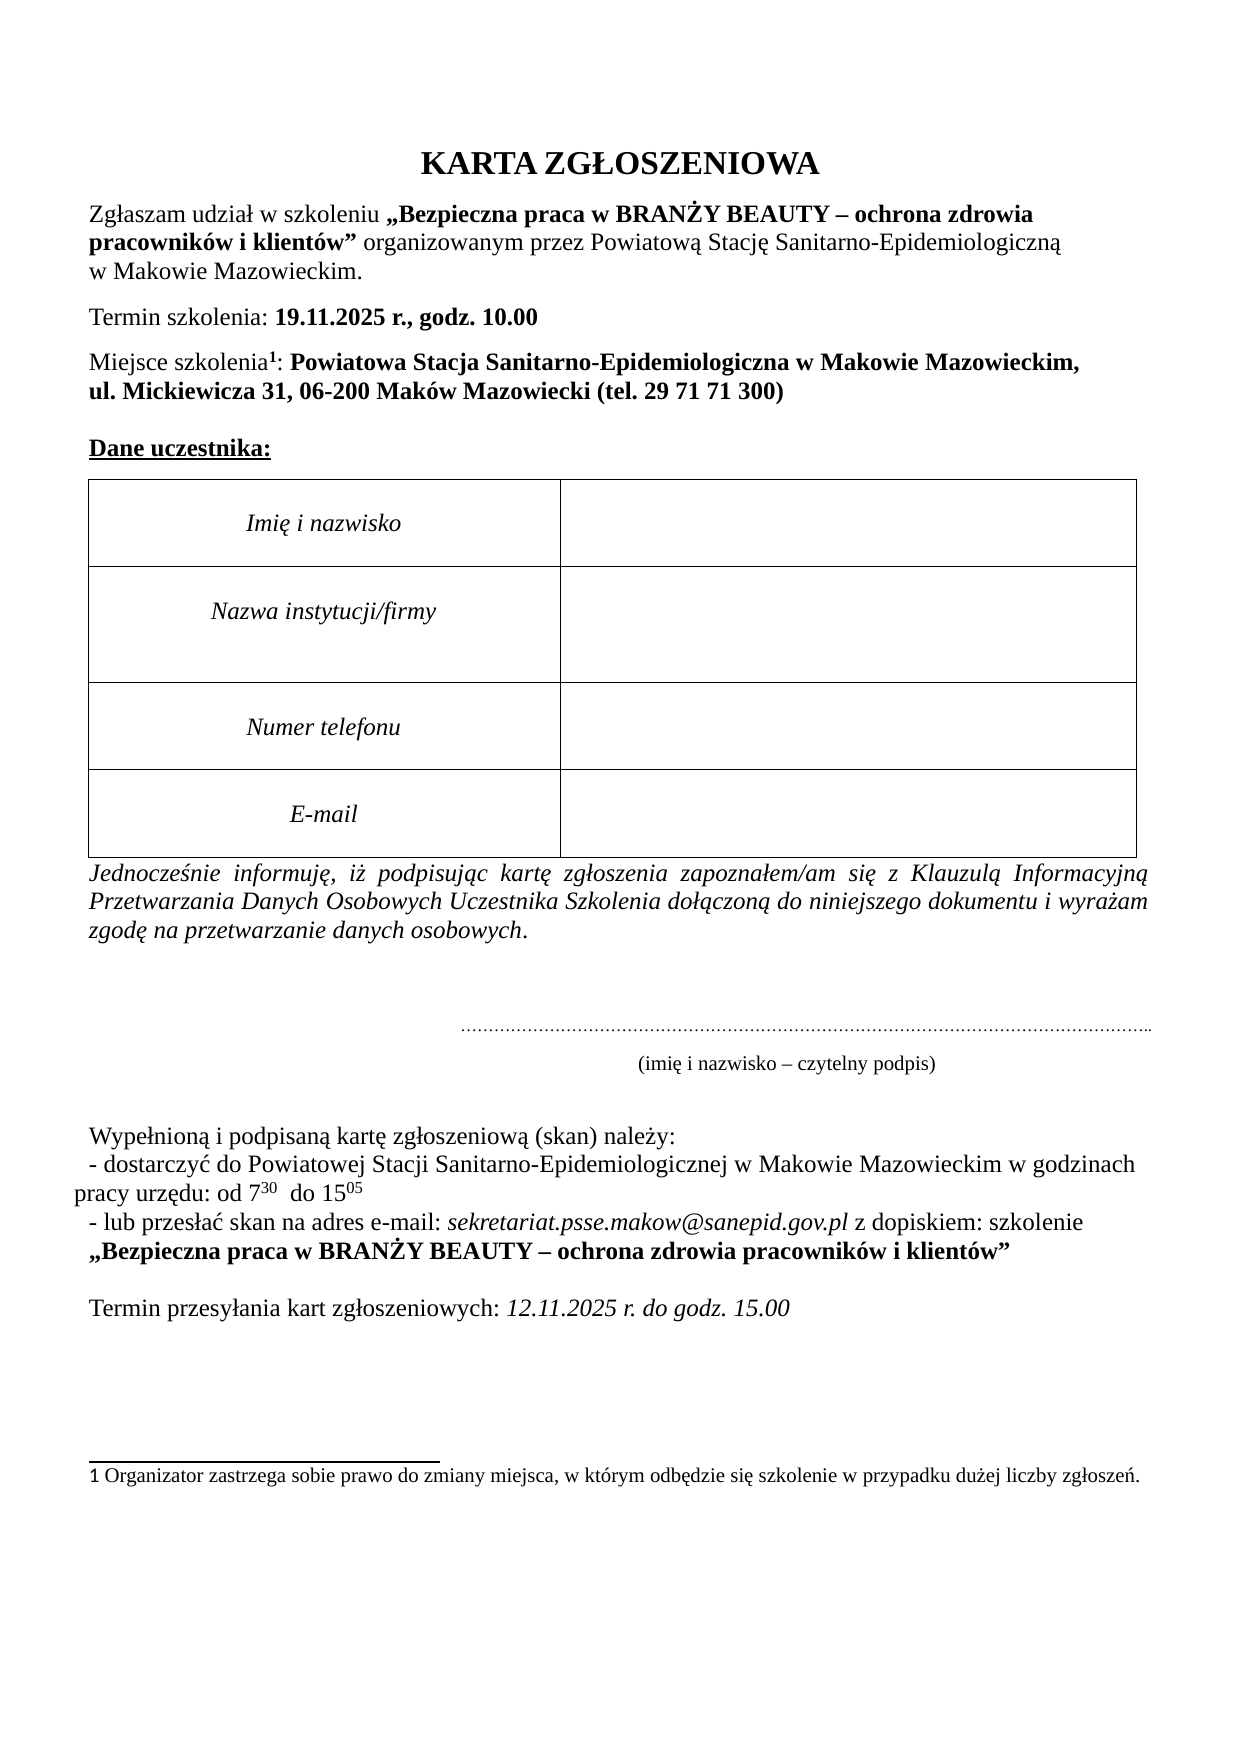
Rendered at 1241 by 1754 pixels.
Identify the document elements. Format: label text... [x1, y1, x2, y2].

table_cell Nazwa instytucji/firmy [89, 567, 560, 682]
text (imię i nazwisko – czytelny podpis) [89, 1051, 1152, 1075]
text - dostarczyć do Powiatowej Stacji Sanitarno-Epidemiologicznej w Makowie Mazowieckim w godzinach pracy urzędu: od 730 do 1505 [74, 1149, 1152, 1207]
table_header [561, 480, 1136, 566]
text ul. Mickiewicza 31, 06-200 Maków Mazowiecki (tel. 29 71 71 300) [89, 376, 1152, 404]
table_cell [561, 770, 1136, 857]
text Zgłaszam udział w szkoleniu „Bezpieczna praca w BRANŻY BEAUTY – ochrona zdrowia pracowników i klientów” organizowanym przez Powiatową Stację Sanitarno-Epidemiologiczną w Makowie Mazowieckim. [89, 199, 1152, 285]
table_cell Numer telefonu [89, 683, 560, 769]
table_cell [561, 683, 1136, 769]
text Organizator zastrzega sobie prawo do zmiany miejsca, w którym odbędzie się szkolenie w przypadku dużej liczby zgłoszeń. [89, 1462, 1152, 1488]
text Wypełnioną i podpisaną kartę zgłoszeniową (skan) należy: [89, 1121, 1152, 1149]
text Jednocześnie informuję, iż podpisując kartę zgłoszenia zapoznałem/am się z Klauzulą Informacyjną Przetwarzania Danych Osobowych Uczestnika Szkolenia dołączoną do niniejszego dokumentu i wyrażam zgodę na przetwarzanie danych osobowych. [89, 858, 1152, 944]
text Termin przesyłania kart zgłoszeniowych: 12.11.2025 r. do godz. 15.00 [89, 1293, 1152, 1322]
table_cell [561, 567, 1136, 682]
text Miejsce szkolenia: Powiatowa Stacja Sanitarno-Epidemiologiczna w Makowie Mazowieckim, [89, 347, 1152, 376]
table_cell E-mail [89, 770, 560, 857]
text Termin szkolenia: 19.11.2025 r., godz. 10.00 [89, 302, 1152, 330]
text …………………………………………………………………………………………………………….. [89, 1006, 1152, 1035]
text - lub przesłać skan na adres e-mail: sekretariat.psse.makow@sanepid.gov.pl z dopiskiem: szkolenie „Bezpieczna praca w BRANŻY BEAUTY – ochrona zdrowia pracowników i klientów” [89, 1207, 1152, 1264]
text KARTA ZGŁOSZENIOWA [89, 144, 1152, 182]
text Dane uczestnika: [89, 433, 1152, 462]
table_header Imię i nazwisko [89, 480, 560, 566]
